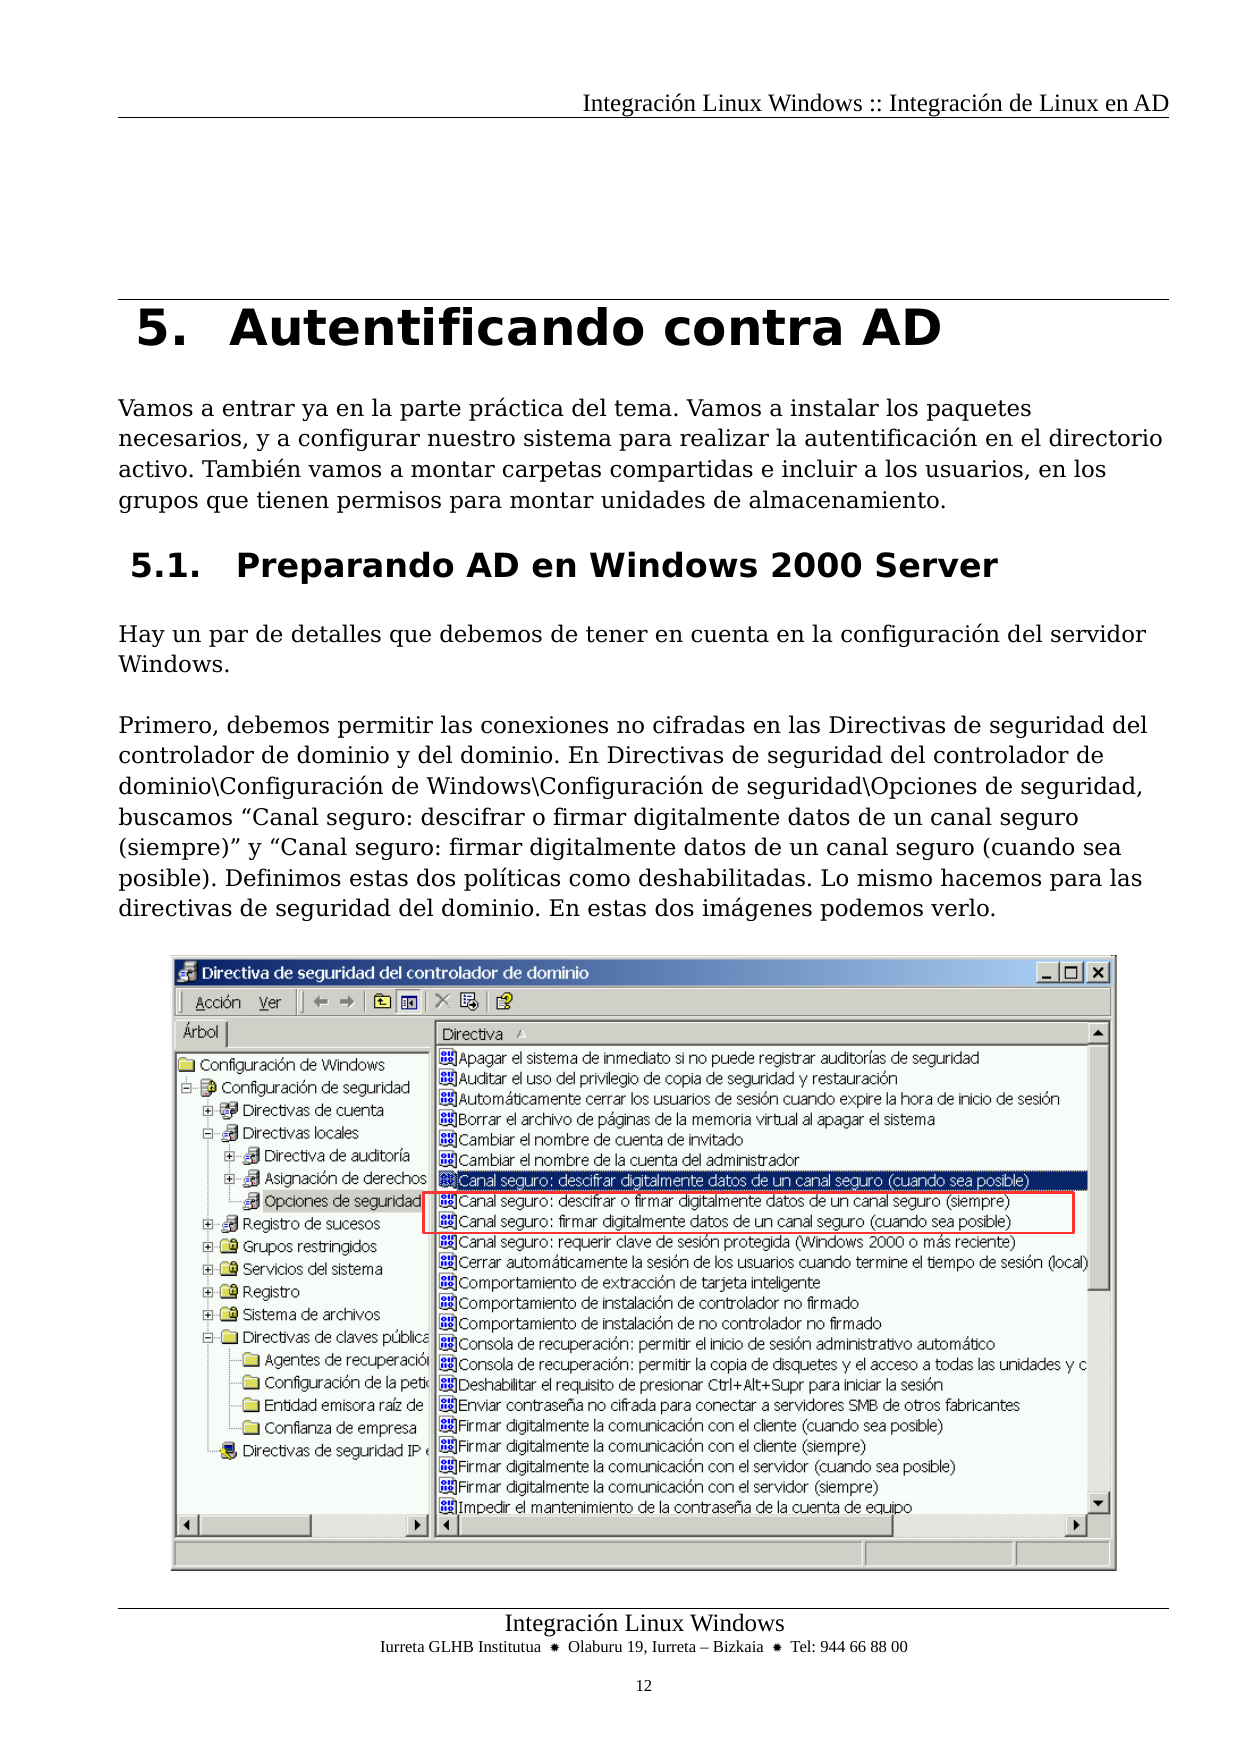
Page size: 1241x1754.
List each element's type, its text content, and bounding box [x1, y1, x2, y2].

subtitle Preparando AD en Windows 2000 Server [118, 547, 1169, 586]
picture [170, 955, 1117, 1571]
subtitle Autentificando contra AD [118, 300, 1169, 357]
text Primero, debemos permitir las conexiones no cifradas en las Directivas de seguridad del controlador de dominio y del dominio. En Directivas de seguridad del controlador de dominio\Configuración de Windows\Configuración de seguridad\Opciones de seguridad, buscamos “Canal seguro: descifrar o firmar digitalmente datos de un canal seguro (siempre)” y “Canal seguro: firmar digitalmente datos de un canal seguro (cuando sea posible). Definimos estas dos políticas como deshabilitadas. Lo mismo hacemos para las directivas de seguridad del dominio. En estas dos imágenes podemos verlo. [118, 712, 1169, 922]
text Vamos a entrar ya en la parte práctica del tema. Vamos a instalar los paquetes necesarios, y a configurar nuestro sistema para realizar la autentificación en el directorio activo. También vamos a montar carpetas compartidas e incluir a los usuarios, en los grupos que tienen permisos para montar unidades de almacenamiento. [118, 395, 1169, 513]
text Hay un par de detalles que debemos de tener en cuenta en la configuración del servidor Windows. [118, 621, 1169, 678]
